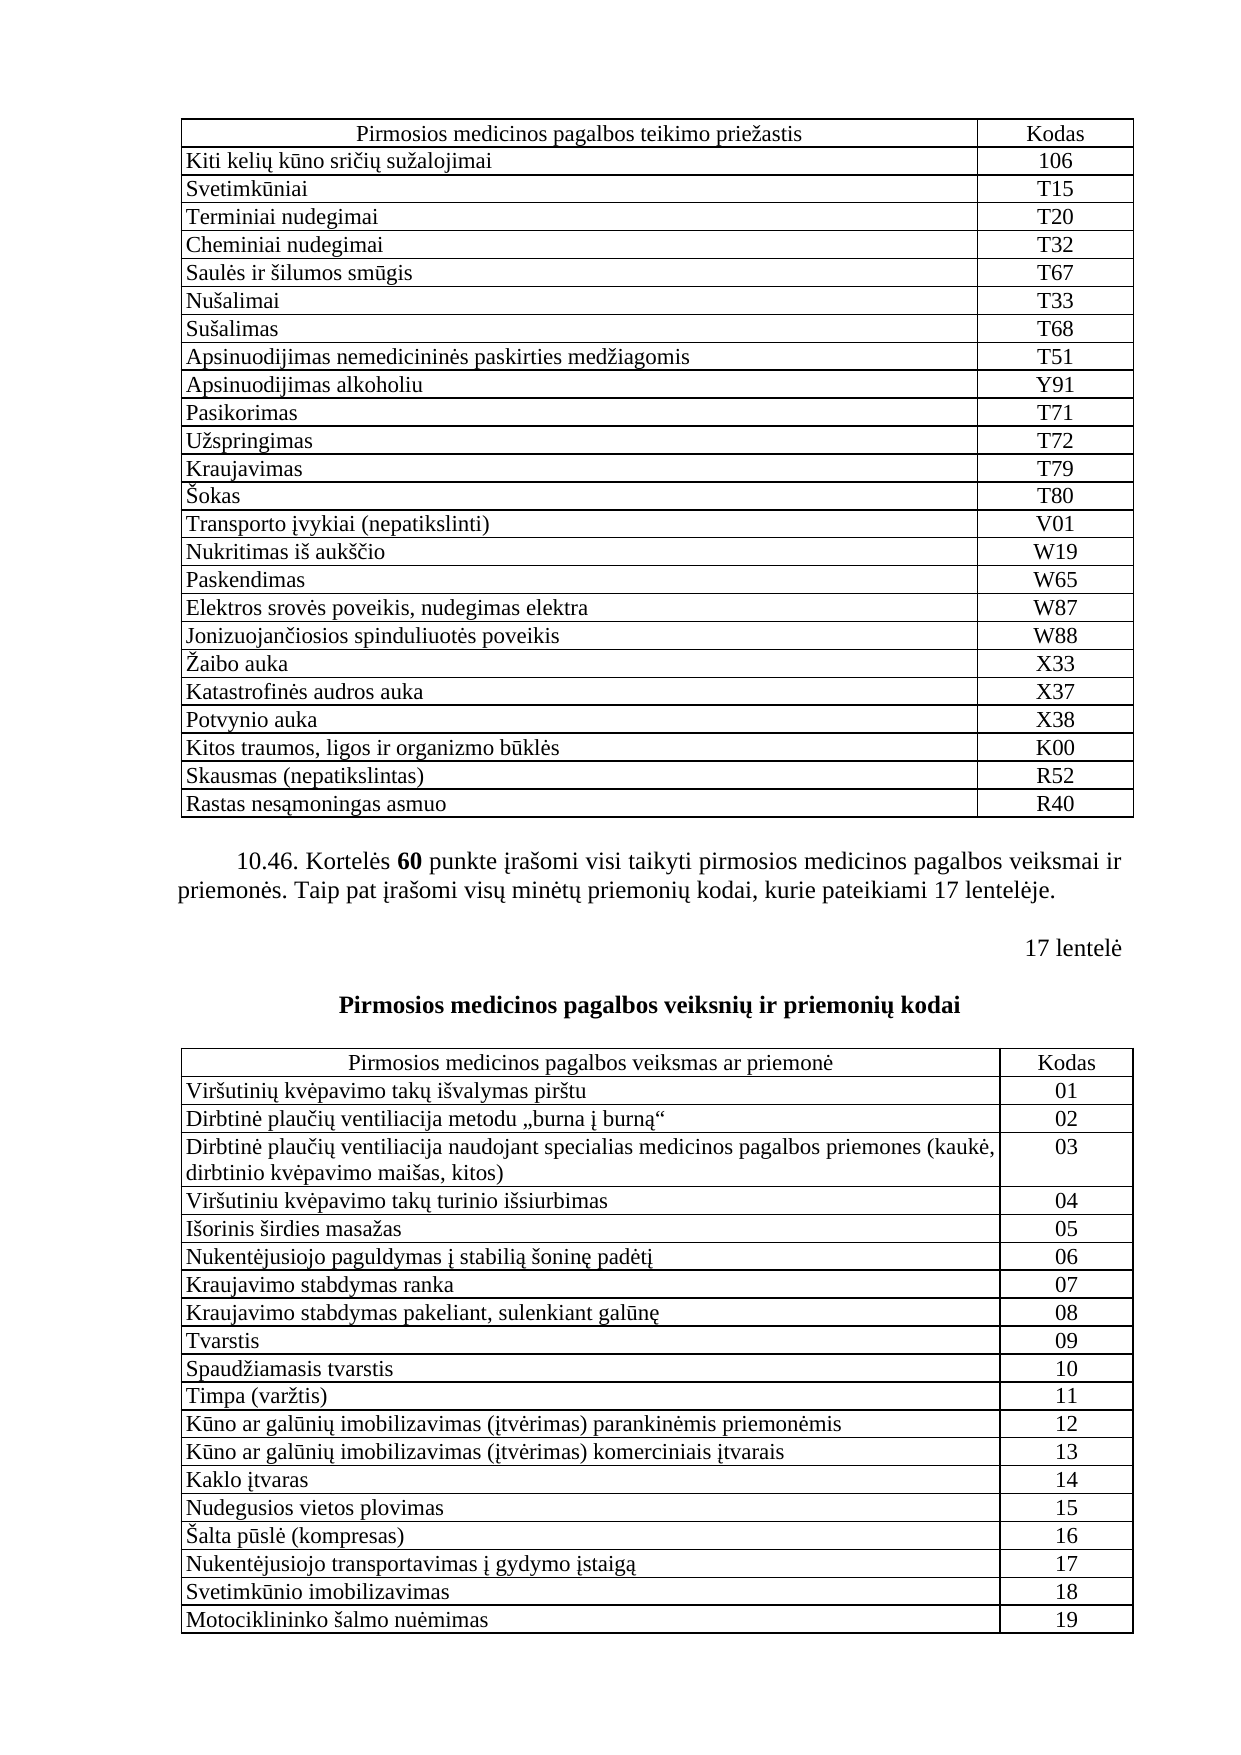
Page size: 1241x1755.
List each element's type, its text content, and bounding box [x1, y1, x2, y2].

table_cell 18 [1001, 1578, 1132, 1604]
table_header Kodas [1001, 1049, 1132, 1076]
table_cell Kraujavimas [182, 455, 977, 481]
table_cell T15 [978, 176, 1133, 202]
table_cell T33 [978, 287, 1133, 313]
table_cell Svetimkūnio imobilizavimas [182, 1578, 999, 1604]
table_cell Cheminiai nudegimai [182, 231, 977, 258]
table_header Pirmosios medicinos pagalbos veiksmas ar priemonė [182, 1049, 999, 1076]
table_cell 07 [1001, 1271, 1132, 1297]
table_cell Svetimkūniai [182, 176, 977, 202]
table_cell X38 [978, 706, 1133, 732]
table_cell T71 [978, 399, 1133, 425]
table_cell 08 [1001, 1299, 1132, 1325]
table_cell Y91 [978, 371, 1133, 397]
table_cell 03 [1001, 1133, 1132, 1186]
text Pirmosios medicinos pagalbos veiksnių ir priemonių kodai [177, 990, 1122, 1019]
table_cell 17 [1001, 1550, 1132, 1576]
table_header Pirmosios medicinos pagalbos teikimo priežastis [182, 120, 977, 146]
table_cell T67 [978, 259, 1133, 286]
table_cell T51 [978, 343, 1133, 369]
table_cell Apsinuodijimas nemedicininės paskirties medžiagomis [182, 343, 977, 369]
table_cell Paskendimas [182, 566, 977, 593]
table_cell 19 [1001, 1606, 1132, 1632]
table_cell Pasikorimas [182, 399, 977, 425]
table_cell Kiti kelių kūno sričių sužalojimai [182, 148, 977, 174]
table_cell Spaudžiamasis tvarstis [182, 1355, 999, 1381]
table_cell 12 [1001, 1411, 1132, 1437]
table_cell V01 [978, 511, 1133, 537]
table_cell Žaibo auka [182, 650, 977, 676]
table_cell Tvarstis [182, 1327, 999, 1353]
table_cell Dirbtinė plaučių ventiliacija metodu „burna į burną“ [182, 1105, 999, 1131]
table_cell 11 [1001, 1383, 1132, 1409]
table_cell Kitos traumos, ligos ir organizmo būklės [182, 734, 977, 760]
table_cell Dirbtinė plaučių ventiliacija naudojant specialias medicinos pagalbos priemones (kaukė, dirbtinio kvėpavimo maišas, kitos) [182, 1133, 999, 1186]
table_cell 10 [1001, 1355, 1132, 1381]
table_cell W88 [978, 622, 1133, 648]
table_cell 05 [1001, 1215, 1132, 1241]
table_cell Viršutiniu kvėpavimo takų turinio išsiurbimas [182, 1187, 999, 1213]
table_cell Kūno ar galūnių imobilizavimas (įtvėrimas) parankinėmis priemonėmis [182, 1411, 999, 1437]
table_cell Kraujavimo stabdymas ranka [182, 1271, 999, 1297]
table_cell Nukentėjusiojo transportavimas į gydymo įstaigą [182, 1550, 999, 1576]
table_cell Išorinis širdies masažas [182, 1215, 999, 1241]
table_cell T32 [978, 231, 1133, 258]
table_cell Kūno ar galūnių imobilizavimas (įtvėrimas) komerciniais įtvarais [182, 1438, 999, 1465]
table_cell R52 [978, 762, 1133, 788]
table_cell Terminiai nudegimai [182, 203, 977, 230]
table_cell Rastas nesąmoningas asmuo [182, 790, 977, 816]
table_cell 15 [1001, 1494, 1132, 1521]
table_cell 01 [1001, 1077, 1132, 1103]
table_cell 16 [1001, 1522, 1132, 1548]
text 10.46. Kortelės 60 punkte įrašomi visi taikyti pirmosios medicinos pagalbos veiksmai ir priemonės. Taip pat įrašomi visų minėtų priemonių kodai, kurie pateikiami 17 lentelėje. [177, 846, 1122, 904]
table_cell Nukritimas iš aukščio [182, 538, 977, 565]
table_cell Transporto įvykiai (nepatikslinti) [182, 511, 977, 537]
table_cell T68 [978, 315, 1133, 341]
table_cell Jonizuojančiosios spinduliuotės poveikis [182, 622, 977, 648]
table_cell Nušalimai [182, 287, 977, 313]
table_cell T80 [978, 483, 1133, 509]
table_cell Šokas [182, 483, 977, 509]
table_cell Kaklo įtvaras [182, 1466, 999, 1493]
table_cell Skausmas (nepatikslintas) [182, 762, 977, 788]
table_cell Nukentėjusiojo paguldymas į stabilią šoninę padėtį [182, 1243, 999, 1269]
table_cell X33 [978, 650, 1133, 676]
table_cell Kraujavimo stabdymas pakeliant, sulenkiant galūnę [182, 1299, 999, 1325]
table_cell 14 [1001, 1466, 1132, 1493]
table_cell R40 [978, 790, 1133, 816]
table_cell W65 [978, 566, 1133, 593]
table_cell Saulės ir šilumos smūgis [182, 259, 977, 286]
table_cell T20 [978, 203, 1133, 230]
table_cell 106 [978, 148, 1133, 174]
table_cell T72 [978, 427, 1133, 453]
table_cell T79 [978, 455, 1133, 481]
table_cell Katastrofinės audros auka [182, 678, 977, 704]
table_cell K00 [978, 734, 1133, 760]
table_cell Elektros srovės poveikis, nudegimas elektra [182, 594, 977, 621]
table_cell Potvynio auka [182, 706, 977, 732]
table_cell Apsinuodijimas alkoholiu [182, 371, 977, 397]
table_cell Timpa (varžtis) [182, 1383, 999, 1409]
text 17 lentelė [177, 933, 1122, 961]
table_cell 04 [1001, 1187, 1132, 1213]
table_cell 02 [1001, 1105, 1132, 1131]
table_cell Nudegusios vietos plovimas [182, 1494, 999, 1521]
table_cell Viršutinių kvėpavimo takų išvalymas pirštu [182, 1077, 999, 1103]
table_cell 13 [1001, 1438, 1132, 1465]
table_header Kodas [978, 120, 1133, 146]
table_cell Užspringimas [182, 427, 977, 453]
table_cell 06 [1001, 1243, 1132, 1269]
table_cell W87 [978, 594, 1133, 621]
table_cell Sušalimas [182, 315, 977, 341]
table_cell 09 [1001, 1327, 1132, 1353]
table_cell X37 [978, 678, 1133, 704]
table_cell Motociklininko šalmo nuėmimas [182, 1606, 999, 1632]
table_cell Šalta pūslė (kompresas) [182, 1522, 999, 1548]
table_cell W19 [978, 538, 1133, 565]
